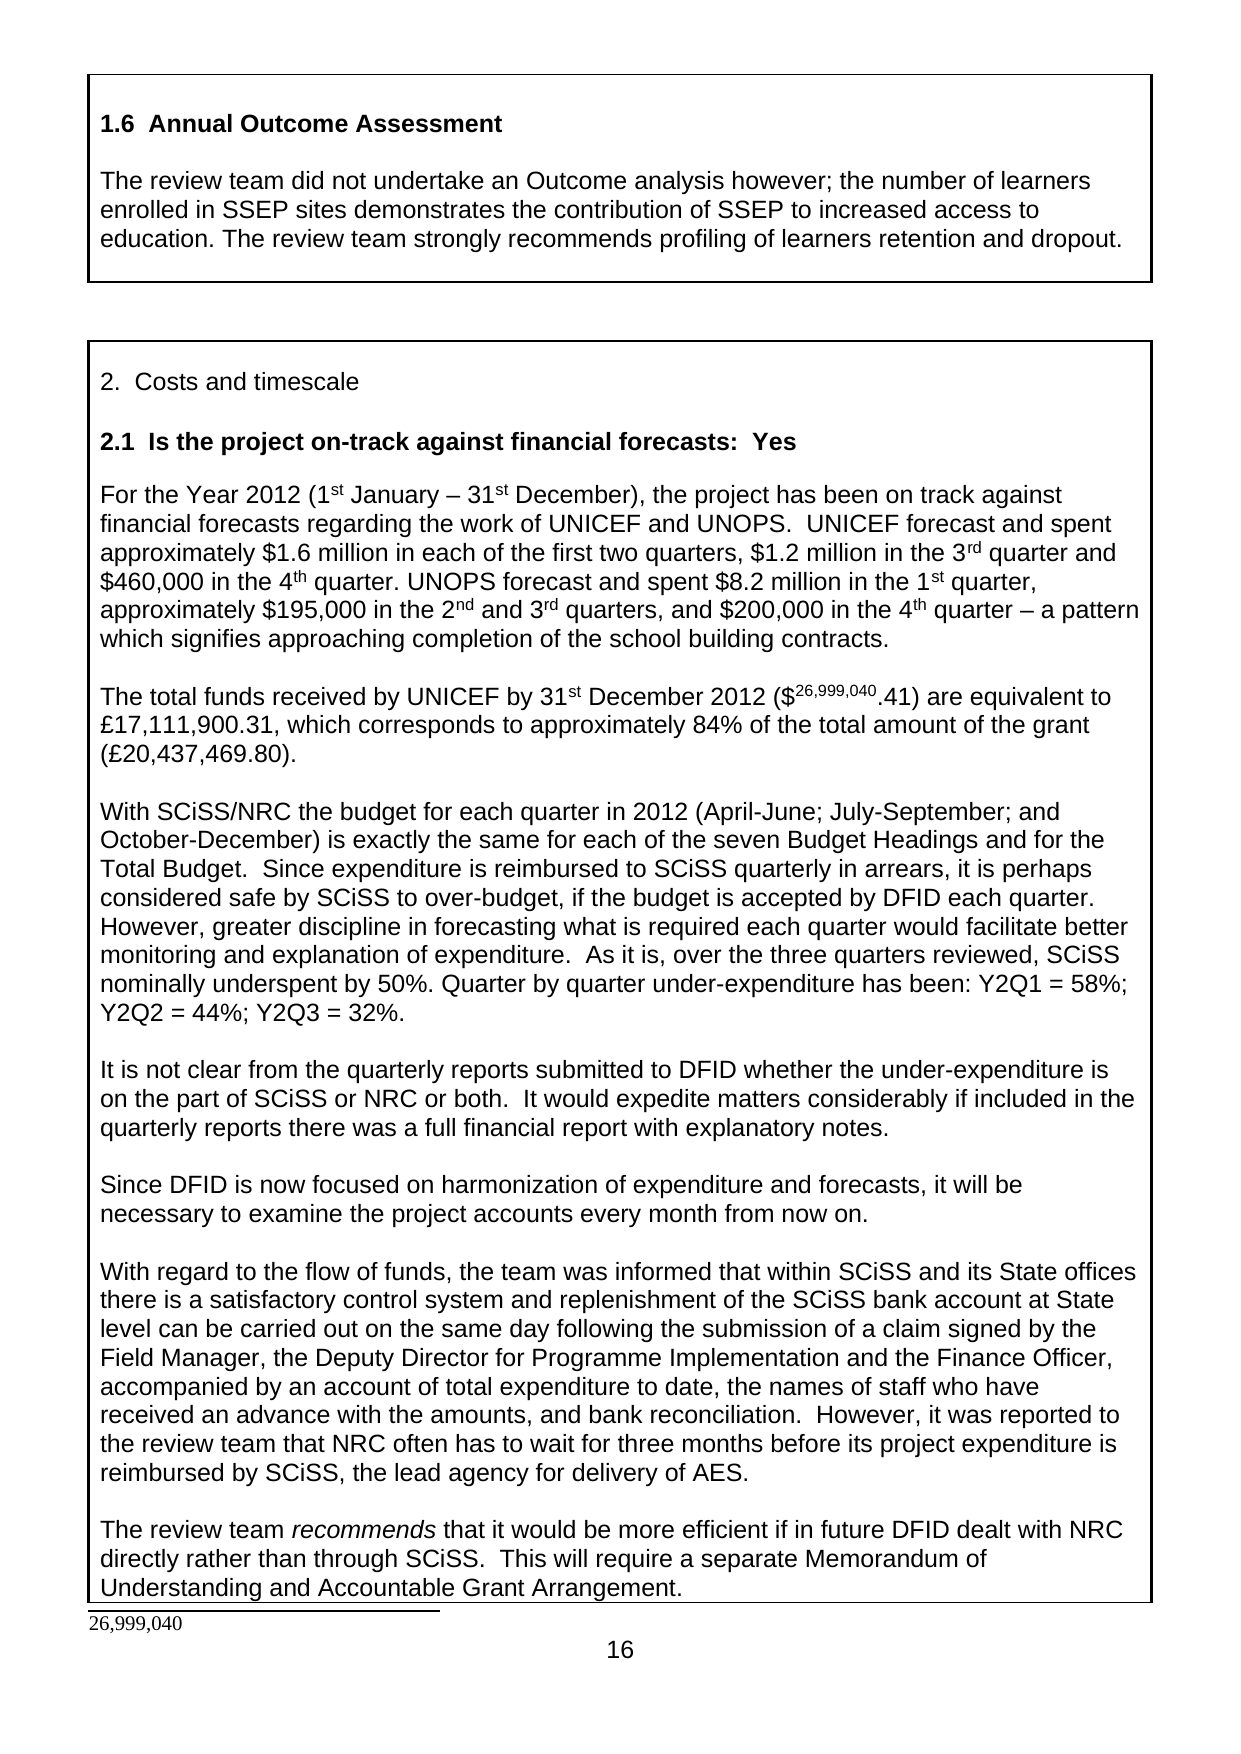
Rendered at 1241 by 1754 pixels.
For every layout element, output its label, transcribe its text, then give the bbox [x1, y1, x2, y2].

table_cell 1.6 Annual Outcome Assessment The review team did not undertake an Outcome analysis however; the number of learners enrolled in SSEP sites demonstrates the contribution of SSEP to increased access to education. The review team strongly recommends profiling of learners retention and dropout. [90, 75, 1150, 281]
table_cell 2.1 Is the project on-track against financial forecasts: Yes For the Year 2012 (1st January – 31st December), the project has been on track against financial forecasts regarding the work of UNICEF and UNOPS. UNICEF forecast and spent approximately $1.6 million in each of the first two quarters, $1.2 million in the 3rd quarter and $460,000 in the 4th quarter. UNOPS forecast and spent $8.2 million in the 1st quarter, approximately $195,000 in the 2nd and 3rd quarters, and $200,000 in the 4th quarter – a pattern which signifies approaching completion of the school building contracts. The total funds received by UNICEF by 31st December 2012 ($.41) are equivalent to £17,111,900.31, which corresponds to approximately 84% of the total amount of the grant (£20,437,469.80). With SCiSS/NRC the budget for each quarter in 2012 (April-June; July-September; and October-December) is exactly the same for each of the seven Budget Headings and for the Total Budget. Since expenditure is reimbursed to SCiSS quarterly in arrears, it is perhaps considered safe by SCiSS to over-budget, if the budget is accepted by DFID each quarter. However, greater discipline in forecasting what is required each quarter would facilitate better monitoring and explanation of expenditure. As it is, over the three quarters reviewed, SCiSS nominally underspent by 50%. Quarter by quarter under-expenditure has been: Y2Q1 = 58%; Y2Q2 = 44%; Y2Q3 = 32%. It is not clear from the quarterly reports submitted to DFID whether the under-expenditure is on the part of SCiSS or NRC or both. It would expedite matters considerably if included in the quarterly reports there was a full financial report with explanatory notes. Since DFID is now focused on harmonization of expenditure and forecasts, it will be necessary to examine the project accounts every month from now on. With regard to the flow of funds, the team was informed that within SCiSS and its State offices there is a satisfactory control system and replenishment of the SCiSS bank account at State level can be carried out on the same day following the submission of a claim signed by the Field Manager, the Deputy Director for Programme Implementation and the Finance Officer, accompanied by an account of total expenditure to date, the names of staff who have received an advance with the amounts, and bank reconciliation. However, it was reported to the review team that NRC often has to wait for three months before its project expenditure is reimbursed by SCiSS, the lead agency for delivery of AES. The review team recommends that it would be more efficient if in future DFID dealt with NRC directly rather than through SCiSS. This will require a separate Memorandum of Understanding and Accountable Grant Arrangement. [90, 402, 1150, 1602]
table_header 2. Costs and timescale [90, 342, 1150, 402]
